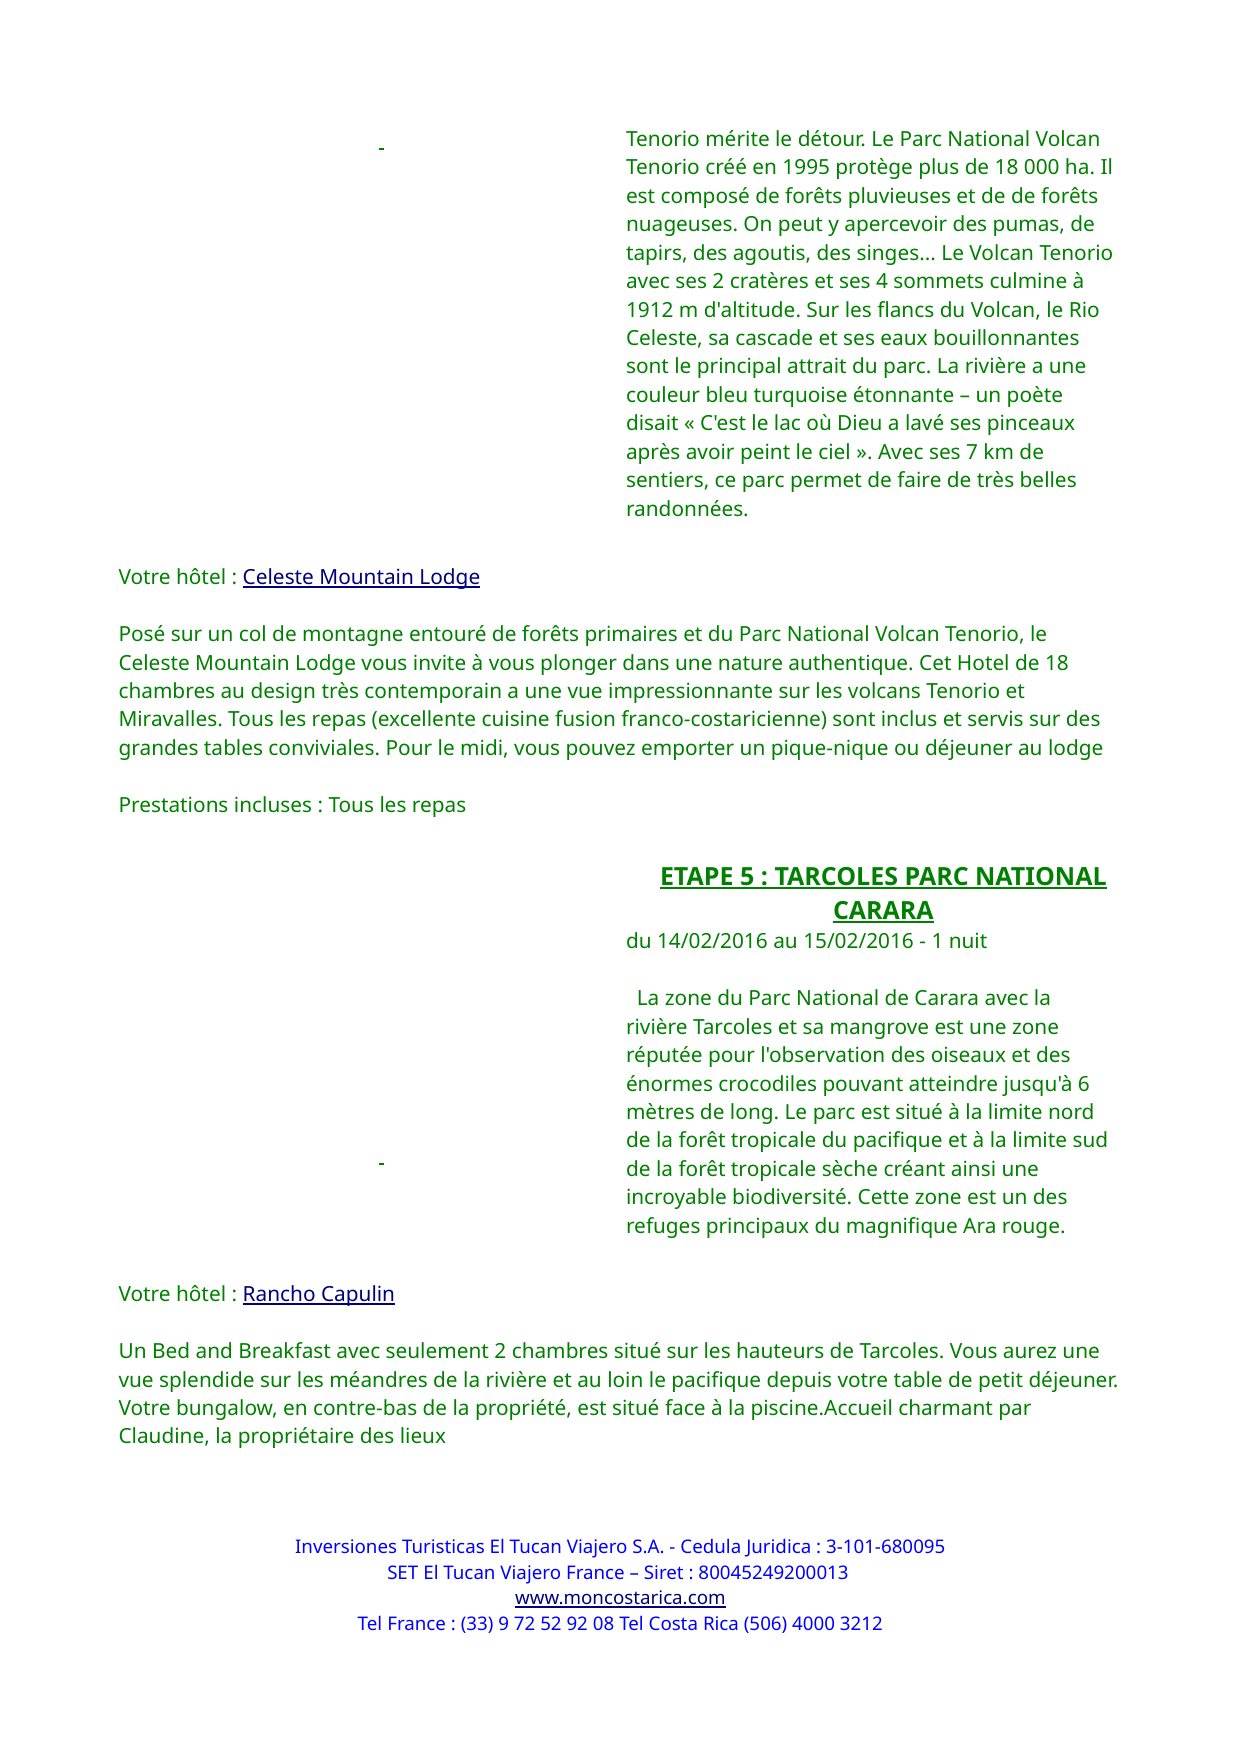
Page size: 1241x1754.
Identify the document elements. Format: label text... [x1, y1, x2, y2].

text Prestations incluses : Tous les repas [118, 790, 1122, 818]
table_header [118, 118, 620, 528]
table_header [118, 853, 620, 1245]
table_header ETAPE 5 : TARCOLES PARC NATIONAL CARARA du 14/02/2016 au 15/02/2016 - 1 nuit La zone du Parc National de Carara avec la rivière Tarcoles et sa mangrove est une zone réputée pour l'observation des oiseaux et des énormes crocodiles pouvant atteindre jusqu'à 6 mètres de long. Le parc est situé à la limite nord de la forêt tropicale du pacifique et à la limite sud de la forêt tropicale sèche créant ainsi une incroyable biodiversité. Cette zone est un des refuges principaux du magnifique Ara rouge. [620, 853, 1122, 1245]
text Posé sur un col de montagne entouré de forêts primaires et du Parc National Volcan Tenorio, le Celeste Mountain Lodge vous invite à vous plonger dans une nature authentique. Cet Hotel de 18 chambres au design très contemporain a une vue impressionnante sur les volcans Tenorio et Miravalles. Tous les repas (excellente cuisine fusion franco-costaricienne) sont inclus et servis sur des grandes tables conviviales. Pour le midi, vous pouvez emporter un pique-nique ou déjeuner au lodge [118, 619, 1122, 761]
text Votre hôtel : Celeste Mountain Lodge [118, 562, 1122, 590]
table_header Tenorio mérite le détour. Le Parc National Volcan Tenorio créé en 1995 protège plus de 18 000 ha. Il est composé de forêts pluvieuses et de de forêts nuageuses. On peut y apercevoir des pumas, de tapirs, des agoutis, des singes... Le Volcan Tenorio avec ses 2 cratères et ses 4 sommets culmine à 1912 m d'altitude. Sur les flancs du Volcan, le Rio Celeste, sa cascade et ses eaux bouillonnantes sont le principal attrait du parc. La rivière a une couleur bleu turquoise étonnante – un poète disait « C'est le lac où Dieu a lavé ses pinceaux après avoir peint le ciel ». Avec ses 7 km de sentiers, ce parc permet de faire de très belles randonnées. [620, 118, 1122, 528]
text Un Bed and Breakfast avec seulement 2 chambres situé sur les hauteurs de Tarcoles. Vous aurez une vue splendide sur les méandres de la rivière et au loin le pacifique depuis votre table de petit déjeuner. Votre bungalow, en contre-bas de la propriété, est situé face à la piscine.Accueil charmant par Claudine, la propriétaire des lieux [118, 1336, 1122, 1450]
text Votre hôtel : Rancho Capulin [118, 1279, 1122, 1307]
